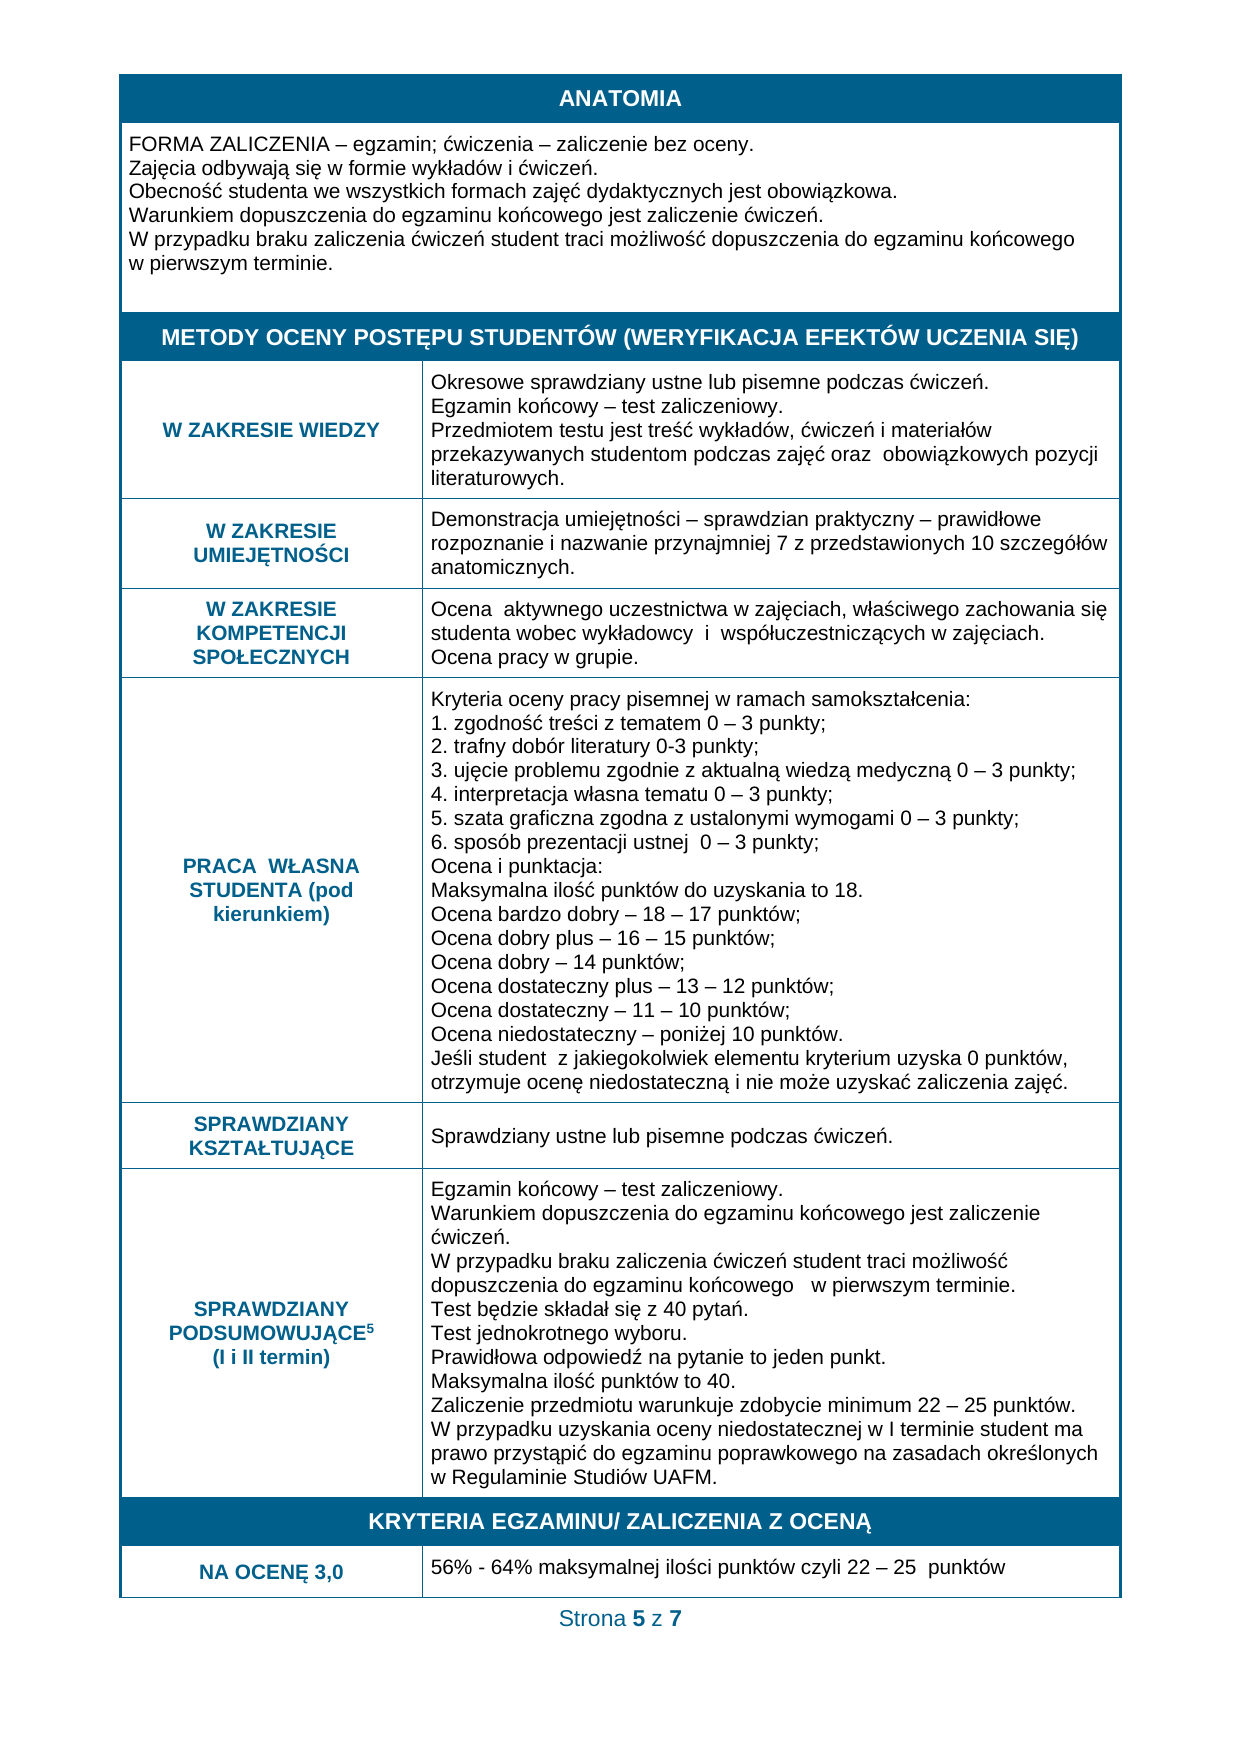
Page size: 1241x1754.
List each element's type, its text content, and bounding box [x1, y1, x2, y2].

table_cell SPRAWDZIANY PODSUMOWUJĄCE (I i II termin) [122, 1169, 422, 1497]
table_cell W ZAKRESIE WIEDZY [122, 361, 422, 498]
table_cell Kryteria oceny pracy pisemnej w ramach samokształcenia: 1. zgodność treści z tematem 0 – 3 punkty; 2. trafny dobór literatury 0-3 punkty; 3. ujęcie problemu zgodnie z aktualną wiedzą medyczną 0 – 3 punkty; 4. interpretacja własna tematu 0 – 3 punkty; 5. szata graficzna zgodna z ustalonymi wymogami 0 – 3 punkty; 6. sposób prezentacji ustnej 0 – 3 punkty; Ocena i punktacja: Maksymalna ilość punktów do uzyskania to 18. Ocena bardzo dobry – 18 – 17 punktów; Ocena dobry plus – 16 – 15 punktów; Ocena dobry – 14 punktów; Ocena dostateczny plus – 13 – 12 punktów; Ocena dostateczny – 11 – 10 punktów; Ocena niedostateczny – poniżej 10 punktów. Jeśli student z jakiegokolwiek elementu kryterium uzyska 0 punktów, otrzymuje ocenę niedostateczną i nie może uzyskać zaliczenia zajęć. [423, 678, 1119, 1102]
table_header ANATOMIA [122, 77, 1119, 120]
table_cell W ZAKRESIE UMIEJĘTNOŚCI [122, 499, 422, 587]
table_cell FORMA ZALICZENIA – egzamin; ćwiczenia – zaliczenie bez oceny. Zajęcia odbywają się w formie wykładów i ćwiczeń. Obecność studenta we wszystkich formach zajęć dydaktycznych jest obowiązkowa. Warunkiem dopuszczenia do egzaminu końcowego jest zaliczenie ćwiczeń. W przypadku braku zaliczenia ćwiczeń student traci możliwość dopuszczenia do egzaminu końcowego w pierwszym terminie. [122, 123, 1119, 312]
table_cell SPRAWDZIANY KSZTAŁTUJĄCE [122, 1103, 422, 1168]
table_cell W ZAKRESIE KOMPETENCJI SPOŁECZNYCH [122, 589, 422, 677]
table_cell NA OCENĘ 3,0 [122, 1546, 422, 1597]
table_cell Okresowe sprawdziany ustne lub pisemne podczas ćwiczeń. Egzamin końcowy – test zaliczeniowy. Przedmiotem testu jest treść wykładów, ćwiczeń i materiałów przekazywanych studentom podczas zajęć oraz obowiązkowych pozycji literaturowych. [423, 361, 1119, 498]
table_cell Ocena aktywnego uczestnictwa w zajęciach, właściwego zachowania się studenta wobec wykładowcy i współuczestniczących w zajęciach. Ocena pracy w grupie. [423, 589, 1119, 677]
table_cell KRYTERIA EGZAMINU/ ZALICZENIA Z OCENĄ [122, 1500, 1119, 1543]
table_cell Egzamin końcowy – test zaliczeniowy. Warunkiem dopuszczenia do egzaminu końcowego jest zaliczenie ćwiczeń. W przypadku braku zaliczenia ćwiczeń student traci możliwość dopuszczenia do egzaminu końcowego w pierwszym terminie. Test będzie składał się z 40 pytań. Test jednokrotnego wyboru. Prawidłowa odpowiedź na pytanie to jeden punkt. Maksymalna ilość punktów to 40. Zaliczenie przedmiotu warunkuje zdobycie minimum 22 – 25 punktów. W przypadku uzyskania oceny niedostatecznej w I terminie student ma prawo przystąpić do egzaminu poprawkowego na zasadach określonych w Regulaminie Studiów UAFM. [423, 1169, 1119, 1497]
table_cell PRACA WŁASNA STUDENTA (pod kierunkiem) [122, 678, 422, 1102]
table_cell Sprawdziany ustne lub pisemne podczas ćwiczeń. [423, 1103, 1119, 1168]
table_cell Demonstracja umiejętności – sprawdzian praktyczny – prawidłowe rozpoznanie i nazwanie przynajmniej 7 z przedstawionych 10 szczegółów anatomicznych. [423, 499, 1119, 587]
table_cell METODY OCENY POSTĘPU STUDENTÓW (WERYFIKACJA EFEKTÓW UCZENIA SIĘ) [122, 315, 1119, 358]
table_cell 56% - 64% maksymalnej ilości punktów czyli 22 – 25 punktów [423, 1546, 1119, 1597]
